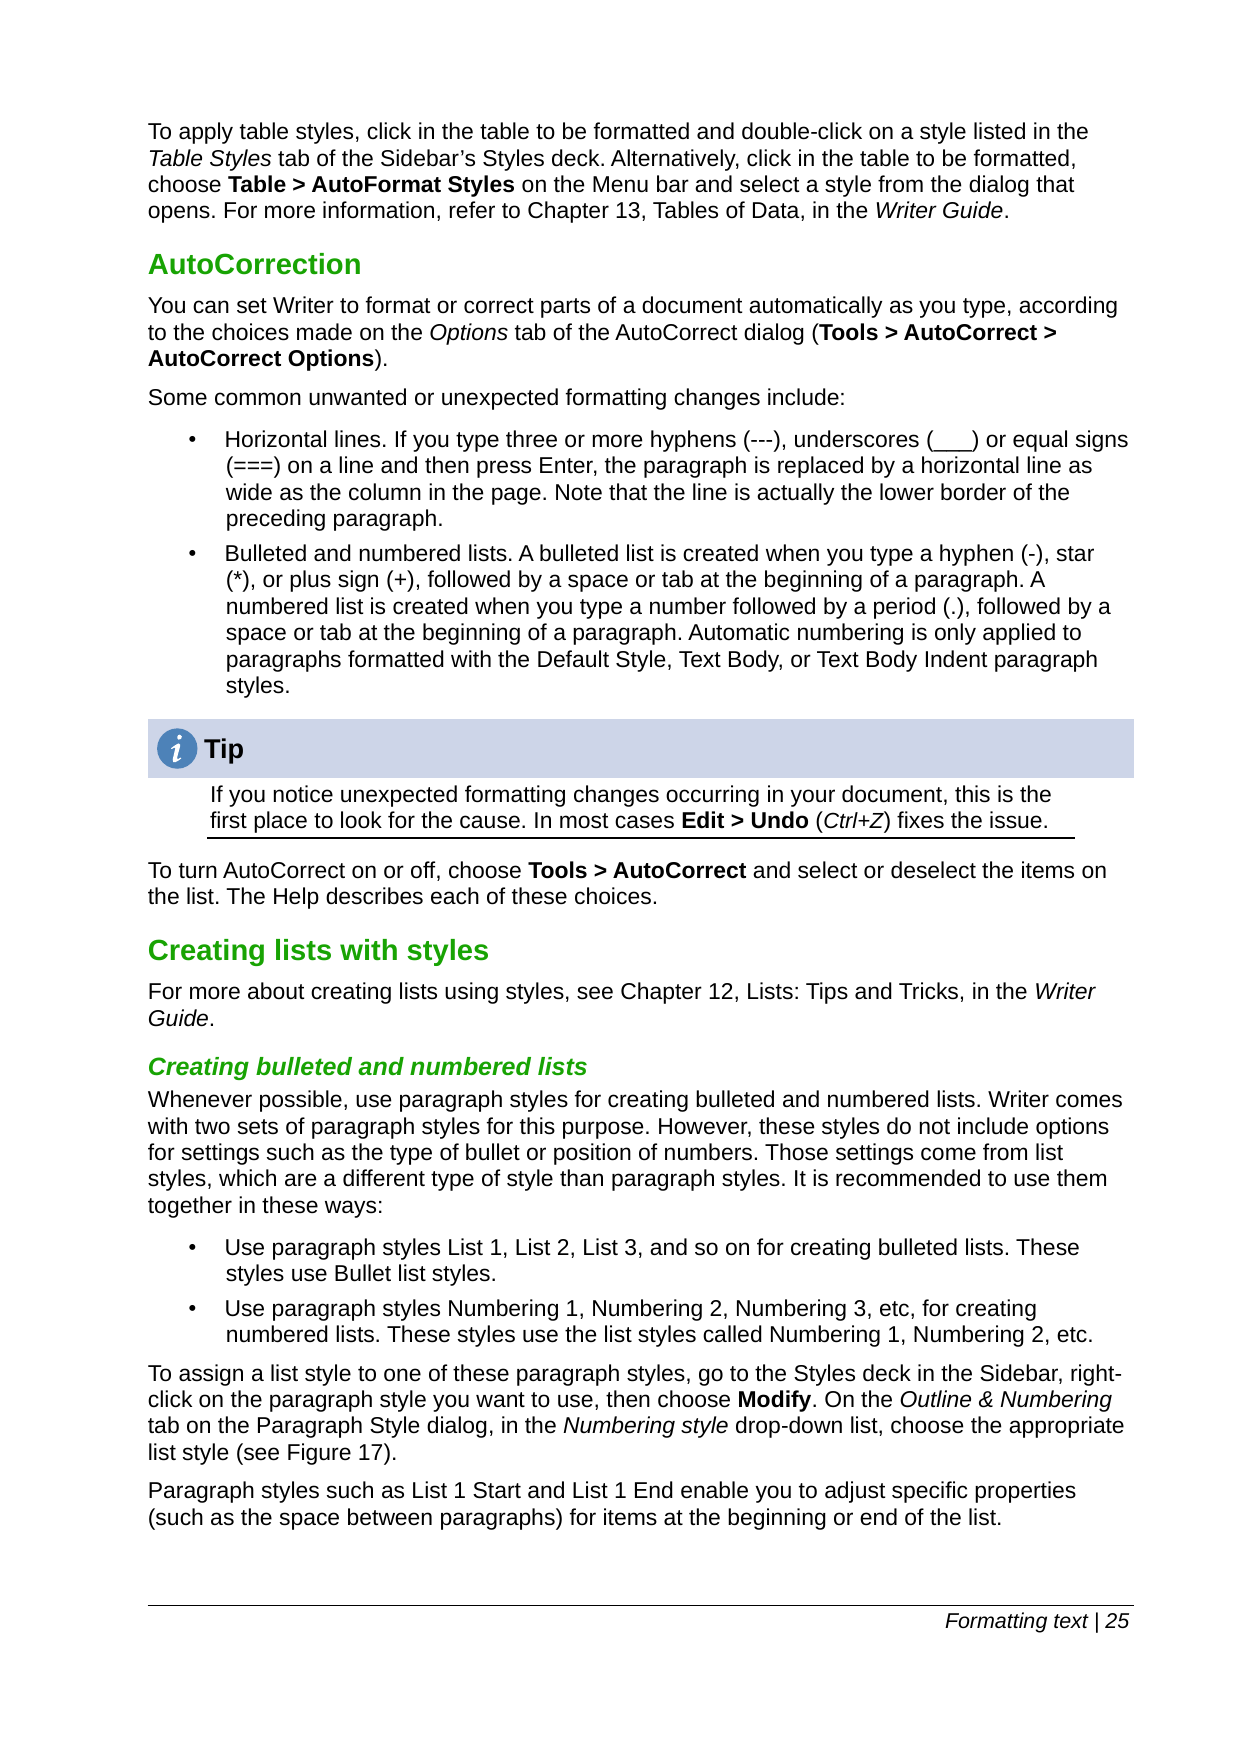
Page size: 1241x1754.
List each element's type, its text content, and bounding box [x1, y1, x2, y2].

subtitle Creating lists with styles [148, 933, 1134, 967]
subtitle AutoCorrection [148, 247, 1134, 281]
list Bulleted and numbered lists. A bulleted list is created when you type a hyphen (-), star (*), or plus sign (+), followed by a space or tab at the beginning of a paragraph. A numbered list is created when you type a number followed by a period (.), followed by a space or tab at the beginning of a paragraph. Automatic numbering is only applied to paragraphs formatted with the Default Style, Text Body, or Text Body Indent paragraph styles. [185, 537, 1134, 701]
list Horizontal lines. If you type three or more hyphens (---), underscores (___) or equal signs (===) on a line and then press Enter, the paragraph is replaced by a horizontal line as wide as the column in the page. Note that the line is actually the lower border of the preceding paragraph. [185, 423, 1134, 531]
list Some common unwanted or unexpected formatting changes include: [148, 384, 1134, 410]
list Use paragraph styles List 1, List 2, List 3, and so on for creating bulleted lists. These styles use Bullet list styles. [185, 1231, 1134, 1286]
text If you notice unexpected formatting changes occurring in your document, this is the first place to look for the cause. In most cases Edit > Undo (Ctrl+Z) fixes the issue. [207, 778, 1075, 837]
text You can set Writer to format or correct parts of a document automatically as you type, according to the choices made on the Options tab of the AutoCorrect dialog (Tools > AutoCorrect > AutoCorrect Options). [148, 292, 1134, 372]
text Paragraph styles such as List 1 Start and List 1 End enable you to adjust specific properties (such as the space between paragraphs) for items at the beginning or end of the list. [148, 1477, 1134, 1530]
text To apply table styles, click in the table to be formatted and double-click on a style listed in the Table Styles tab of the Sidebar’s Styles deck. Alternatively, click in the table to be formatted, choose Table > AutoFormat Styles on the Menu bar and select a style from the dialog that opens. For more information, refer to Chapter 13, Tables of Data, in the Writer Guide. [148, 118, 1134, 223]
text For more about creating lists using styles, see Chapter 12, Lists: Tips and Tricks, in the Writer Guide. [148, 978, 1134, 1031]
subtitle Tip [148, 719, 1134, 778]
list Use paragraph styles Numbering 1, Numbering 2, Numbering 3, etc, for creating numbered lists. These styles use the list styles called Numbering 1, Numbering 2, etc. [185, 1292, 1134, 1351]
text To turn AutoCorrect on or off, choose Tools > AutoCorrect and select or deselect the items on the list. The Help describes each of these choices. [148, 857, 1134, 909]
text To assign a list style to one of these paragraph styles, go to the Styles deck in the Sidebar, right-click on the paragraph style you want to use, then choose Modify. On the Outline & Numbering tab on the Paragraph Style dialog, in the Numbering style drop-down list, choose the appropriate list style (see Figure 17). [148, 1359, 1134, 1465]
text Whenever possible, use paragraph styles for creating bulleted and numbered lists. Writer comes with two sets of paragraph styles for this purpose. However, these styles do not include options for settings such as the type of bullet or position of numbers. Those settings come from list styles, which are a different type of style than paragraph styles. It is recommended to use them together in these ways: [148, 1086, 1134, 1218]
subtitle Creating bulleted and numbered lists [148, 1052, 1134, 1080]
